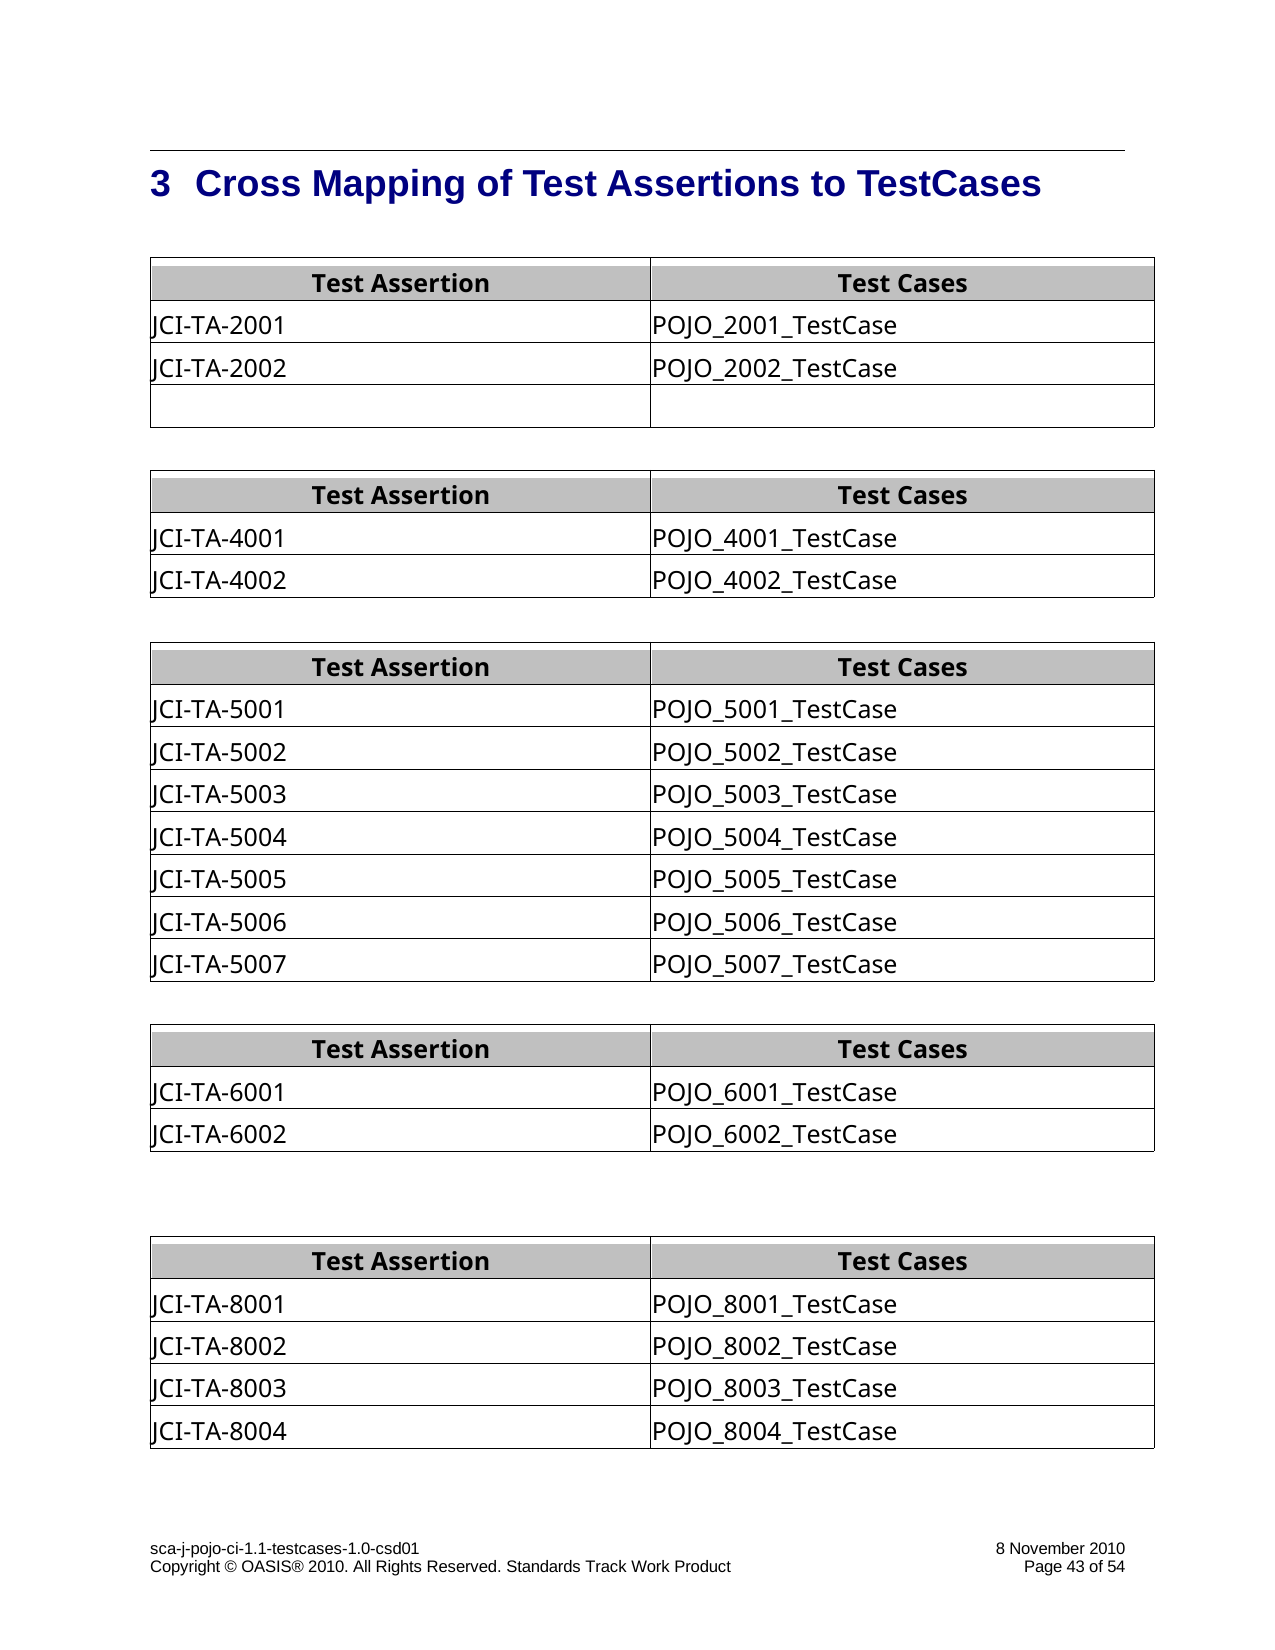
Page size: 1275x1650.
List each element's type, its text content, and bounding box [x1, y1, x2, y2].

table_cell [651, 385, 1154, 427]
table_cell POJO_5002_TestCase [651, 727, 1154, 769]
table_cell JCI-TA-5002 [151, 727, 650, 769]
table_cell POJO_6001_TestCase [651, 1067, 1154, 1108]
table_cell JCI-TA-5005 [151, 855, 650, 896]
subtitle Cross Mapping of Test Assertions to TestCases [150, 151, 1125, 204]
table_cell JCI-TA-5004 [151, 812, 650, 854]
table_cell POJO_8004_TestCase [651, 1406, 1154, 1448]
table_header Test Cases [651, 471, 1154, 512]
table_cell POJO_5007_TestCase [651, 939, 1154, 981]
table_cell JCI-TA-5007 [151, 939, 650, 981]
table_cell [151, 385, 650, 427]
table_cell POJO_8003_TestCase [651, 1364, 1154, 1405]
table_cell JCI-TA-5003 [151, 770, 650, 811]
table_cell JCI-TA-8002 [151, 1322, 650, 1363]
table_header Test Cases [651, 1237, 1154, 1278]
table_cell JCI-TA-6002 [151, 1109, 650, 1151]
table_cell POJO_8001_TestCase [651, 1279, 1154, 1321]
table_cell POJO_2001_TestCase [651, 301, 1154, 342]
table_cell POJO_5001_TestCase [651, 685, 1154, 726]
table_cell JCI-TA-4002 [151, 555, 650, 597]
table_cell JCI-TA-2001 [151, 301, 650, 342]
table_header Test Cases [651, 643, 1154, 684]
table_header Test Assertion [151, 258, 650, 300]
table_cell JCI-TA-5001 [151, 685, 650, 726]
table_cell POJO_5004_TestCase [651, 812, 1154, 854]
table_cell POJO_4002_TestCase [651, 555, 1154, 597]
table_cell POJO_4001_TestCase [651, 513, 1154, 554]
table_cell JCI-TA-2002 [151, 343, 650, 384]
table_cell JCI-TA-4001 [151, 513, 650, 554]
table_header Test Cases [651, 1025, 1154, 1066]
table_cell JCI-TA-8003 [151, 1364, 650, 1405]
table_header Test Assertion [151, 471, 650, 512]
table_cell POJO_5005_TestCase [651, 855, 1154, 896]
table_cell POJO_6002_TestCase [651, 1109, 1154, 1151]
table_cell JCI-TA-8004 [151, 1406, 650, 1448]
table_cell POJO_2002_TestCase [651, 343, 1154, 384]
table_cell POJO_8002_TestCase [651, 1322, 1154, 1363]
table_cell POJO_5003_TestCase [651, 770, 1154, 811]
table_cell JCI-TA-5006 [151, 897, 650, 938]
table_header Test Assertion [151, 1237, 650, 1278]
table_header Test Cases [651, 258, 1154, 300]
table_cell JCI-TA-8001 [151, 1279, 650, 1321]
table_header Test Assertion [151, 643, 650, 684]
table_cell JCI-TA-6001 [151, 1067, 650, 1108]
table_header Test Assertion [151, 1025, 650, 1066]
table_cell POJO_5006_TestCase [651, 897, 1154, 938]
